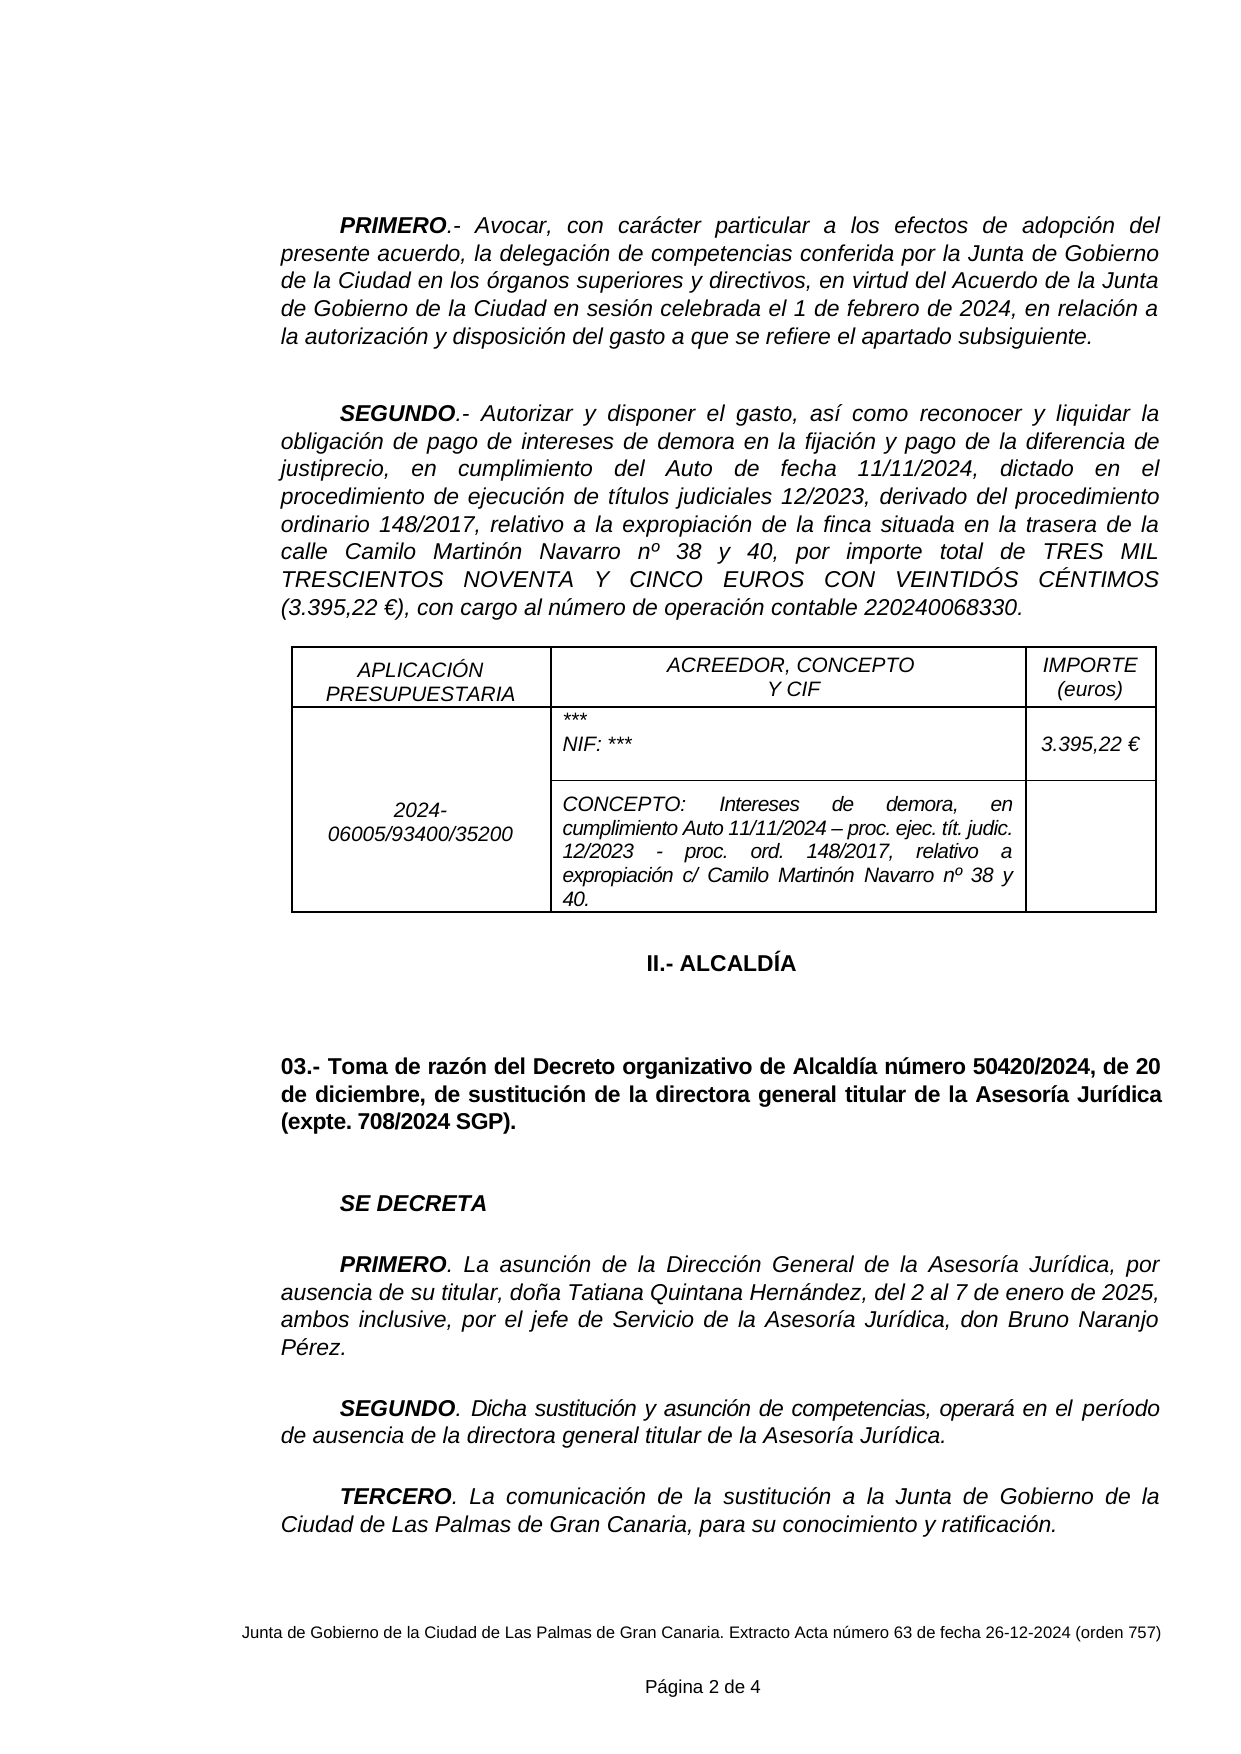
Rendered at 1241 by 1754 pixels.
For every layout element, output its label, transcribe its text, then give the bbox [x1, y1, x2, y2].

text TERCERO. La comunicación de la sustitución a la Junta de Gobierno de la Ciudad de Las Palmas de Gran Canaria, para su conocimiento y ratificación. [281, 1483, 1162, 1537]
text 03.- Toma de razón del Decreto organizativo de Alcaldía número 50420/2024, de 20 de diciembre, de sustitución de la directora general titular de la Asesoría Jurídica (expte. 708/2024 SGP). [281, 1053, 1162, 1134]
table_cell 2024-06005/93400/35200 [293, 708, 550, 911]
table_cell CONCEPTO: Intereses de demora, en cumplimiento Auto 11/11/2024 – proc. ejec. tít. judic. 12/2023 - proc. ord. 148/2017, relativo a expropiación c/ Camilo Martinón Navarro nº 38 y 40. [552, 781, 1025, 911]
table_cell [1027, 781, 1155, 911]
text SEGUNDO.- Autorizar y disponer el gasto, así como reconocer y liquidar la obligación de pago de intereses de demora en la fijación y pago de la diferencia de justiprecio, en cumplimiento del Auto de fecha 11/11/2024, dictado en el procedimiento de ejecución de títulos judiciales 12/2023, derivado del procedimiento ordinario 148/2017, relativo a la expropiación de la finca situada en la trasera de la calle Camilo Martinón Navarro nº 38 y 40, por importe total de TRES MIL TRESCIENTOS NOVENTA Y CINCO EUROS CON VEINTIDÓS CÉNTIMOS (3.395,22 €), con cargo al número de operación contable 220240068330. [281, 400, 1162, 620]
table_header IMPORTE (euros) [1027, 648, 1155, 706]
table_header ACREEDOR, CONCEPTO Y CIF [552, 648, 1025, 706]
table_cell 3.395,22 € [1027, 708, 1155, 779]
text II.- ALCALDÍA [281, 950, 1162, 977]
table_cell *** NIF: *** [552, 708, 1025, 779]
table_header APLICACIÓN PRESUPUESTARIA [293, 648, 550, 706]
text SEGUNDO. Dicha sustitución y asunción de competencias, operará en el período de ausencia de la directora general titular de la Asesoría Jurídica. [281, 1394, 1162, 1448]
text PRIMERO. La asunción de la Dirección General de la Asesoría Jurídica, por ausencia de su titular, doña Tatiana Quintana Hernández, del 2 al 7 de enero de 2025, ambos inclusive, por el jefe de Servicio de la Asesoría Jurídica, don Bruno Naranjo Pérez. [281, 1251, 1162, 1360]
text PRIMERO.- Avocar, con carácter particular a los efectos de adopción del presente acuerdo, la delegación de competencias conferida por la Junta de Gobierno de la Ciudad en los órganos superiores y directivos, en virtud del Acuerdo de la Junta de Gobierno de la Ciudad en sesión celebrada el 1 de febrero de 2024, en relación a la autorización y disposición del gasto a que se refiere el apartado subsiguiente. [281, 212, 1162, 349]
text SE DECRETA [281, 1190, 1162, 1216]
